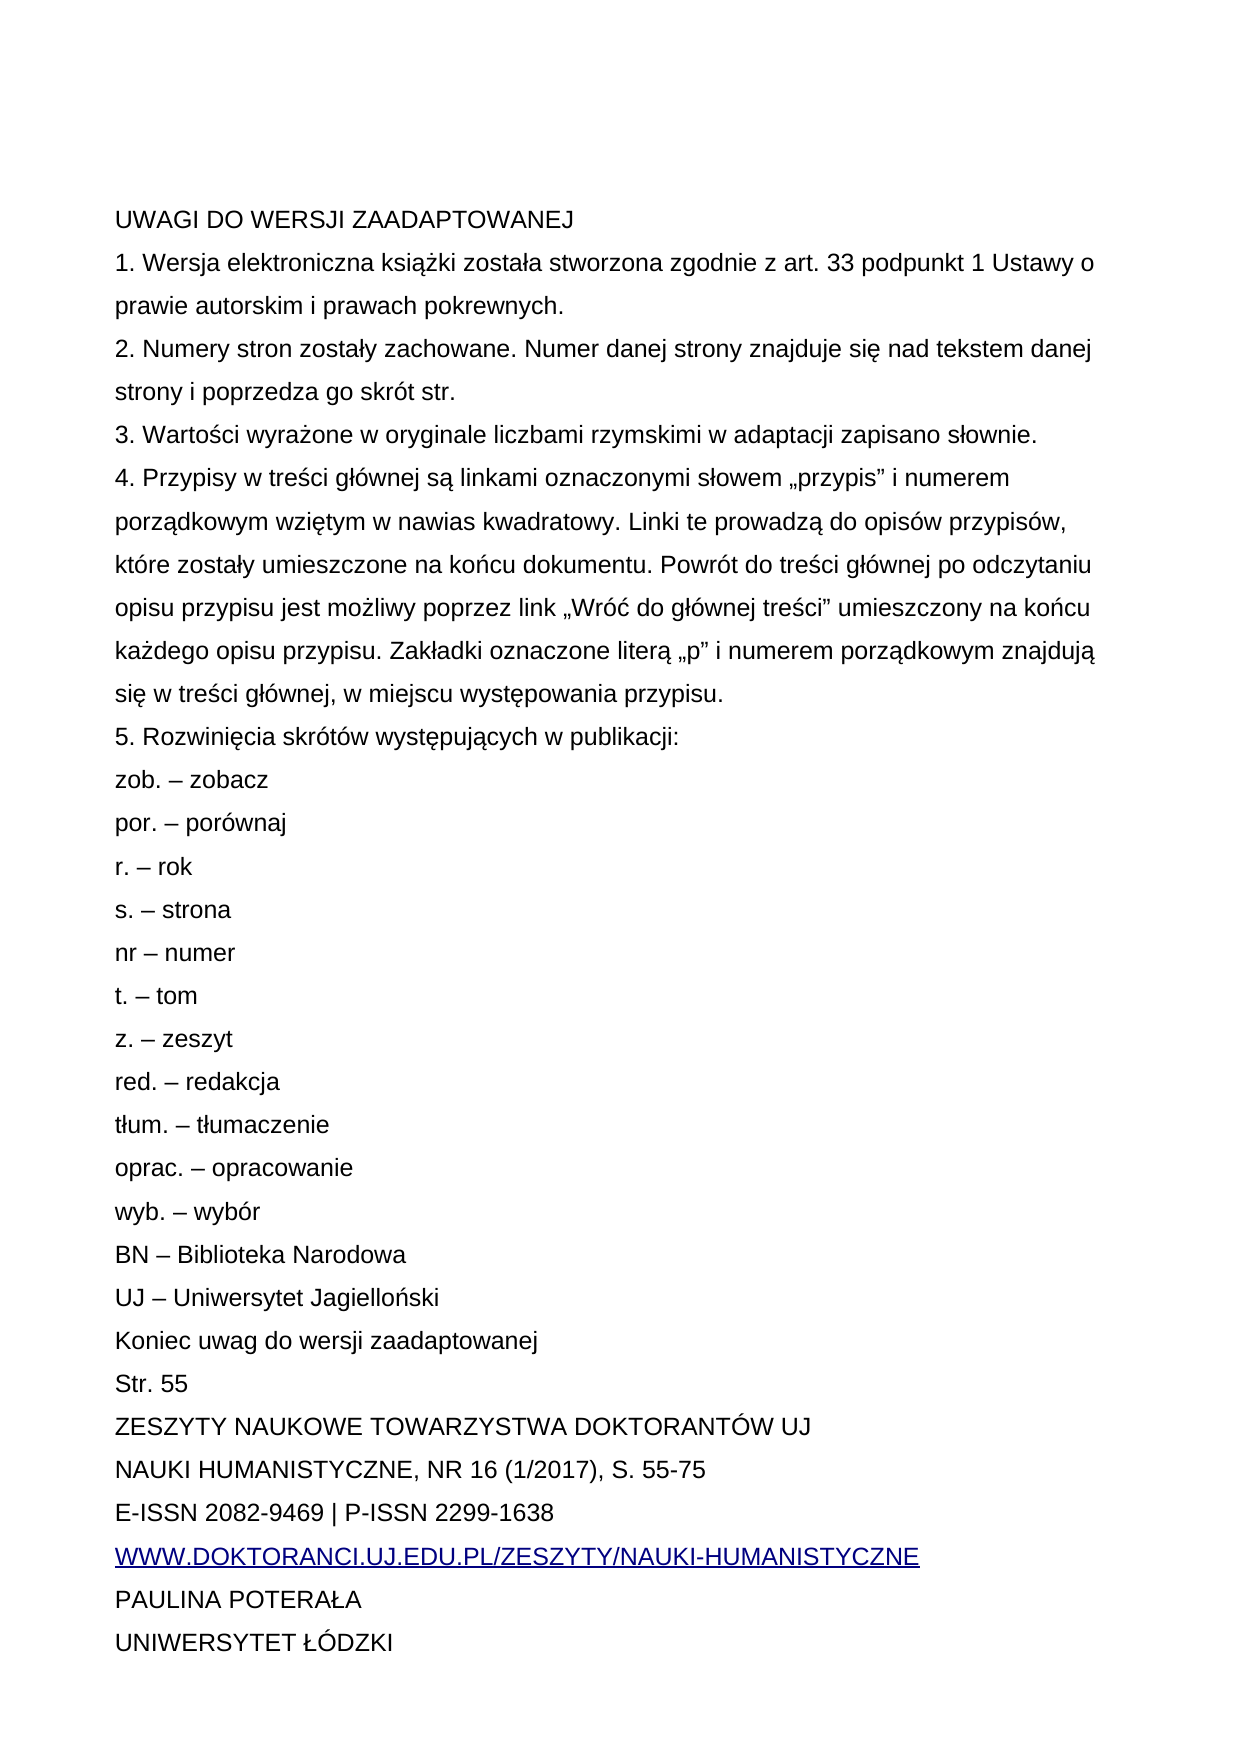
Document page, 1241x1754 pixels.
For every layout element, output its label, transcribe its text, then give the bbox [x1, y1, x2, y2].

text Str. 55 [114, 1369, 1126, 1398]
text zob. – zobacz [114, 765, 1126, 794]
text PAULINA POTERAŁA [114, 1584, 1126, 1613]
text ZESZYTY NAUKOWE TOWARZYSTWA DOKTORANTÓW UJ [114, 1412, 1126, 1441]
text Koniec uwag do wersji zaadaptowanej [114, 1326, 1126, 1354]
text s. – strona nr – numer [114, 894, 1126, 966]
text z. – zeszyt red. – redakcja [114, 1024, 1126, 1096]
text UNIWERSYTET ŁÓDZKI [114, 1628, 1126, 1656]
text UWAGI DO WERSJI ZAADAPTOWANEJ [114, 204, 1126, 233]
text por. – porównaj r. – rok [114, 808, 1126, 880]
text t. – tom [114, 981, 1126, 1009]
text UJ – Uniwersytet Jagielloński [114, 1283, 1126, 1311]
text BN – Biblioteka Narodowa [114, 1239, 1126, 1268]
text tłum. – tłumaczenie [114, 1110, 1126, 1139]
text oprac. – opracowanie [114, 1153, 1126, 1182]
text NAUKI HUMANISTYCZNE, NR 16 (1/2017), S. 55-75 [114, 1455, 1126, 1484]
text 5. Rozwinięcia skrótów występujących w publikacji: [114, 722, 1126, 751]
text 1. Wersja elektroniczna książki została stworzona zgodnie z art. 33 podpunkt 1 Ustawy o prawie autorskim i prawach pokrewnych. 2. Numery stron zostały zachowane. Numer danej strony znajduje się nad tekstem danej strony i poprzedza go skrót str. 3. Wartości wyrażone w oryginale liczbami rzymskimi w adaptacji zapisano słownie. 4. Przypisy w treści głównej są linkami oznaczonymi słowem „przypis” i numerem porządkowym wziętym w nawias kwadratowy. Linki te prowadzą do opisów przypisów, które zostały umieszczone na końcu dokumentu. Powrót do treści głównej po odczytaniu opisu przypisu jest możliwy poprzez link „Wróć do głównej treści” umieszczony na końcu każdego opisu przypisu. Zakładki oznaczone literą „p” i numerem porządkowym znajdują się w treści głównej, w miejscu występowania przypisu. [114, 248, 1126, 708]
text wyb. – wybór [114, 1196, 1126, 1225]
text E-ISSN 2082-9469 | P-ISSN 2299-1638 WWW.DOKTORANCI.UJ.EDU.PL/ZESZYTY/NAUKI-HUMANISTYCZNE [114, 1498, 1126, 1570]
